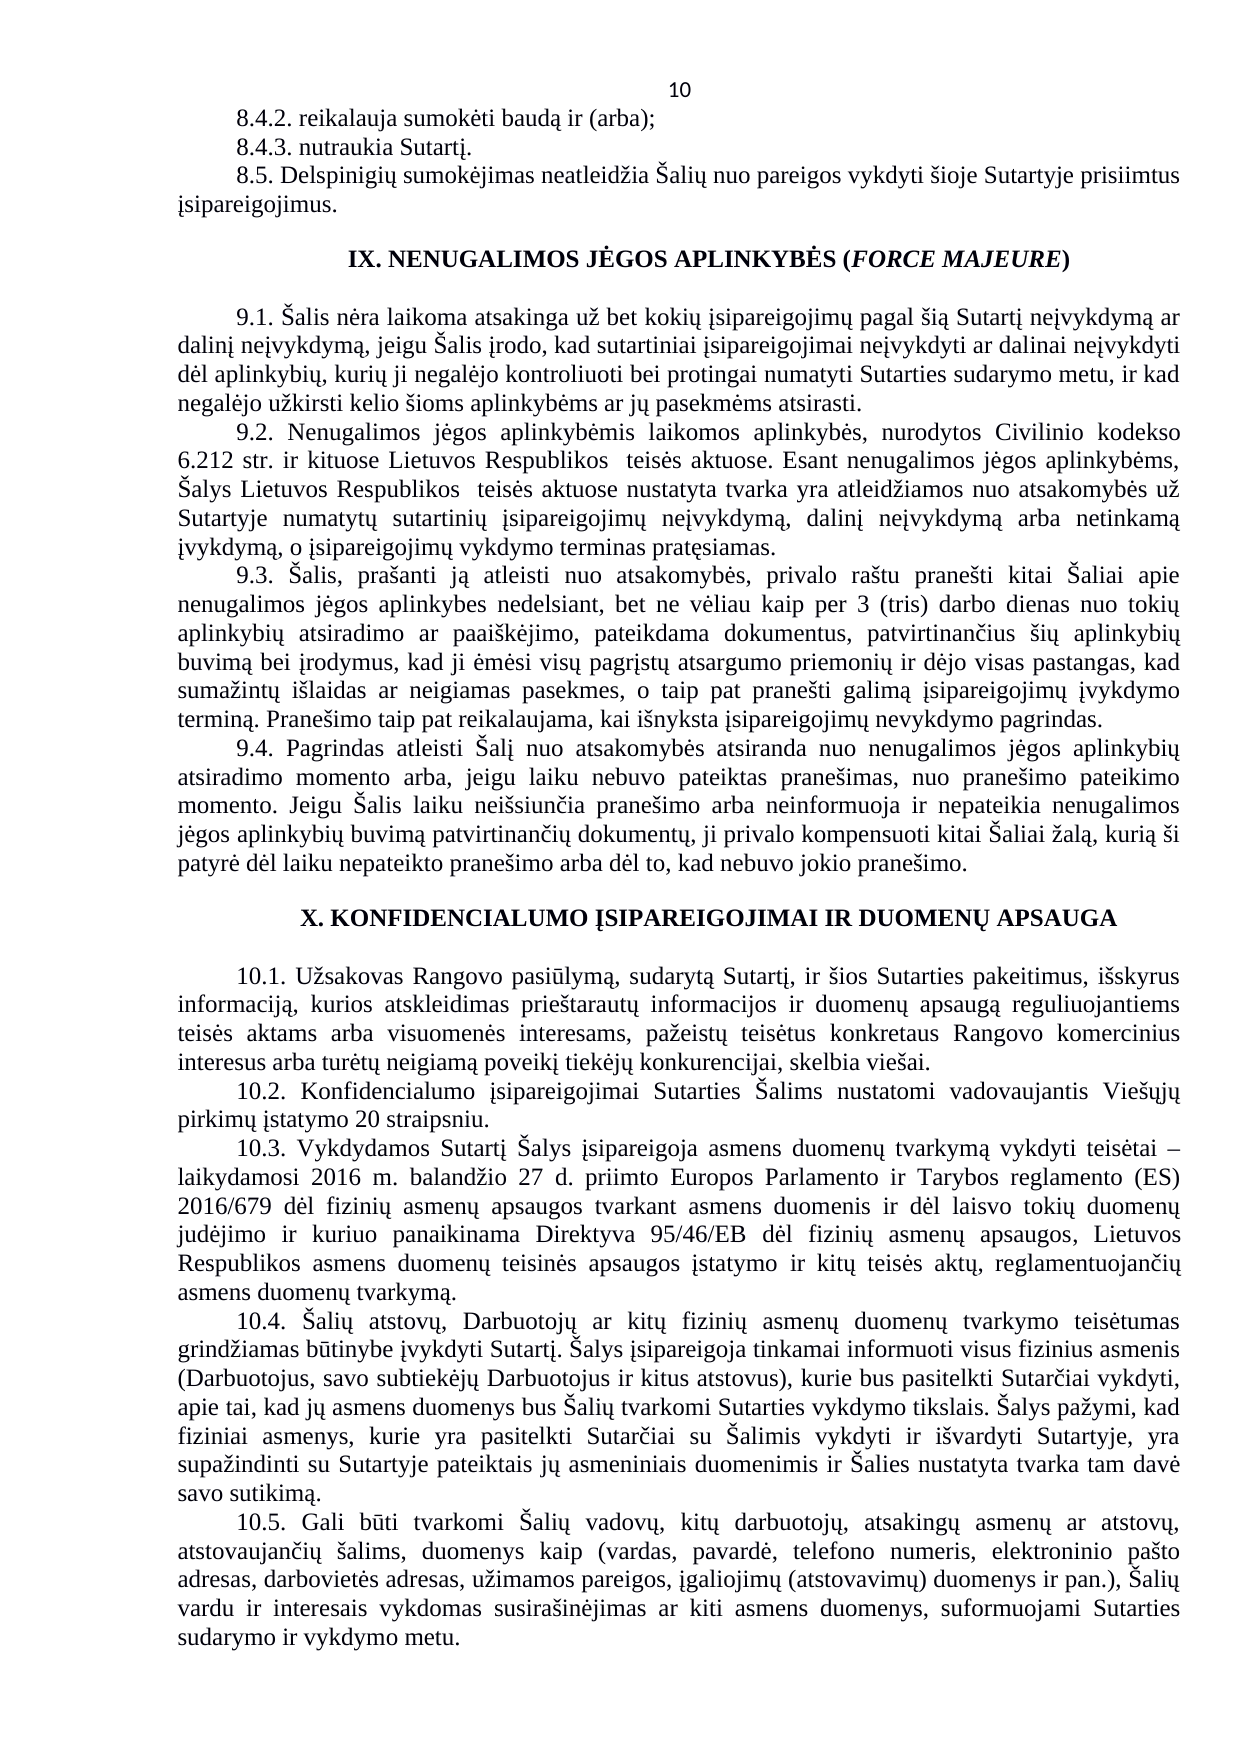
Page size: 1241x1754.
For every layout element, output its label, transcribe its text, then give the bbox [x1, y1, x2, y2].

text 8.5. Delspinigių sumokėjimas neatleidžia Šalių nuo pareigos vykdyti šioje Sutartyje prisiimtus įsipareigojimus. [177, 161, 1181, 218]
text 10.1. Užsakovas Rangovo pasiūlymą, sudarytą Sutartį, ir šios Sutarties pakeitimus, išskyrus informaciją, kurios atskleidimas prieštarautų informacijos ir duomenų apsaugą reguliuojantiems teisės aktams arba visuomenės interesams, pažeistų teisėtus konkretaus Rangovo komercinius interesus arba turėtų neigiamą poveikį tiekėjų konkurencijai, skelbia viešai. [177, 961, 1181, 1076]
text 9.4. Pagrindas atleisti Šalį nuo atsakomybės atsiranda nuo nenugalimos jėgos aplinkybių atsiradimo momento arba, jeigu laiku nebuvo pateiktas pranešimas, nuo pranešimo pateikimo momento. Jeigu Šalis laiku neišsiunčia pranešimo arba neinformuoja ir nepateikia nenugalimos jėgos aplinkybių buvimą patvirtinančių dokumentų, ji privalo kompensuoti kitai Šaliai žalą, kurią ši patyrė dėl laiku nepateikto pranešimo arba dėl to, kad nebuvo jokio pranešimo. [177, 733, 1181, 877]
text 9.3. Šalis, prašanti ją atleisti nuo atsakomybės, privalo raštu pranešti kitai Šaliai apie nenugalimos jėgos aplinkybes nedelsiant, bet ne vėliau kaip per 3 (tris) darbo dienas nuo tokių aplinkybių atsiradimo ar paaiškėjimo, pateikdama dokumentus, patvirtinančius šių aplinkybių buvimą bei įrodymus, kad ji ėmėsi visų pagrįstų atsargumo priemonių ir dėjo visas pastangas, kad sumažintų išlaidas ar neigiamas pasekmes, o taip pat pranešti galimą įsipareigojimų įvykdymo terminą. Pranešimo taip pat reikalaujama, kai išnyksta įsipareigojimų nevykdymo pagrindas. [177, 561, 1181, 733]
text IX. NENUGALIMOS JĖGOS APLINKYBĖS (FORCE MAJEURE) [177, 244, 1181, 273]
text 10.2. Konfidencialumo įsipareigojimai Sutarties Šalims nustatomi vadovaujantis Viešųjų pirkimų įstatymo 20 straipsniu. [177, 1076, 1181, 1133]
text 10.5. Gali būti tvarkomi Šalių vadovų, kitų darbuotojų, atsakingų asmenų ar atstovų, atstovaujančių šalims, duomenys kaip (vardas, pavardė, telefono numeris, elektroninio pašto adresas, darbovietės adresas, užimamos pareigos, įgaliojimų (atstovavimų) duomenys ir pan.), Šalių vardu ir interesais vykdomas susirašinėjimas ar kiti asmens duomenys, suformuojami Sutarties sudarymo ir vykdymo metu. [177, 1507, 1181, 1651]
text 9.1. Šalis nėra laikoma atsakinga už bet kokių įsipareigojimų pagal šią Sutartį neįvykdymą ar dalinį neįvykdymą, jeigu Šalis įrodo, kad sutartiniai įsipareigojimai neįvykdyti ar dalinai neįvykdyti dėl aplinkybių, kurių ji negalėjo kontroliuoti bei protingai numatyti Sutarties sudarymo metu, ir kad negalėjo užkirsti kelio šioms aplinkybėms ar jų pasekmėms atsirasti. [177, 302, 1181, 417]
text X. KONFIDENCIALUMO ĮSIPAREIGOJIMAI IR DUOMENŲ APSAUGA [177, 903, 1181, 932]
text 8.4.3. nutraukia Sutartį. [177, 132, 1181, 161]
text 8.4.2. reikalauja sumokėti baudą ir (arba); [177, 103, 1181, 132]
text 9.2. Nenugalimos jėgos aplinkybėmis laikomos aplinkybės, nurodytos Civilinio kodekso 6.212 str. ir kituose Lietuvos Respublikos teisės aktuose. Esant nenugalimos jėgos aplinkybėms, Šalys Lietuvos Respublikos teisės aktuose nustatyta tvarka yra atleidžiamos nuo atsakomybės už Sutartyje numatytų sutartinių įsipareigojimų neįvykdymą, dalinį neįvykdymą arba netinkamą įvykdymą, o įsipareigojimų vykdymo terminas pratęsiamas. [177, 417, 1181, 561]
text 10.4. Šalių atstovų, Darbuotojų ar kitų fizinių asmenų duomenų tvarkymo teisėtumas grindžiamas būtinybe įvykdyti Sutartį. Šalys įsipareigoja tinkamai informuoti visus fizinius asmenis (Darbuotojus, savo subtiekėjų Darbuotojus ir kitus atstovus), kurie bus pasitelkti Sutarčiai vykdyti, apie tai, kad jų asmens duomenys bus Šalių tvarkomi Sutarties vykdymo tikslais. Šalys pažymi, kad fiziniai asmenys, kurie yra pasitelkti Sutarčiai su Šalimis vykdyti ir išvardyti Sutartyje, yra supažindinti su Sutartyje pateiktais jų asmeniniais duomenimis ir Šalies nustatyta tvarka tam davė savo sutikimą. [177, 1306, 1181, 1507]
text 10.3. Vykdydamos Sutartį Šalys įsipareigoja asmens duomenų tvarkymą vykdyti teisėtai – laikydamosi 2016 m. balandžio 27 d. priimto Europos Parlamento ir Tarybos reglamento (ES) 2016/679 dėl fizinių asmenų apsaugos tvarkant asmens duomenis ir dėl laisvo tokių duomenų judėjimo ir kuriuo panaikinama Direktyva 95/46/EB dėl fizinių asmenų apsaugos, Lietuvos Respublikos asmens duomenų teisinės apsaugos įstatymo ir kitų teisės aktų, reglamentuojančių asmens duomenų tvarkymą. [177, 1133, 1181, 1306]
